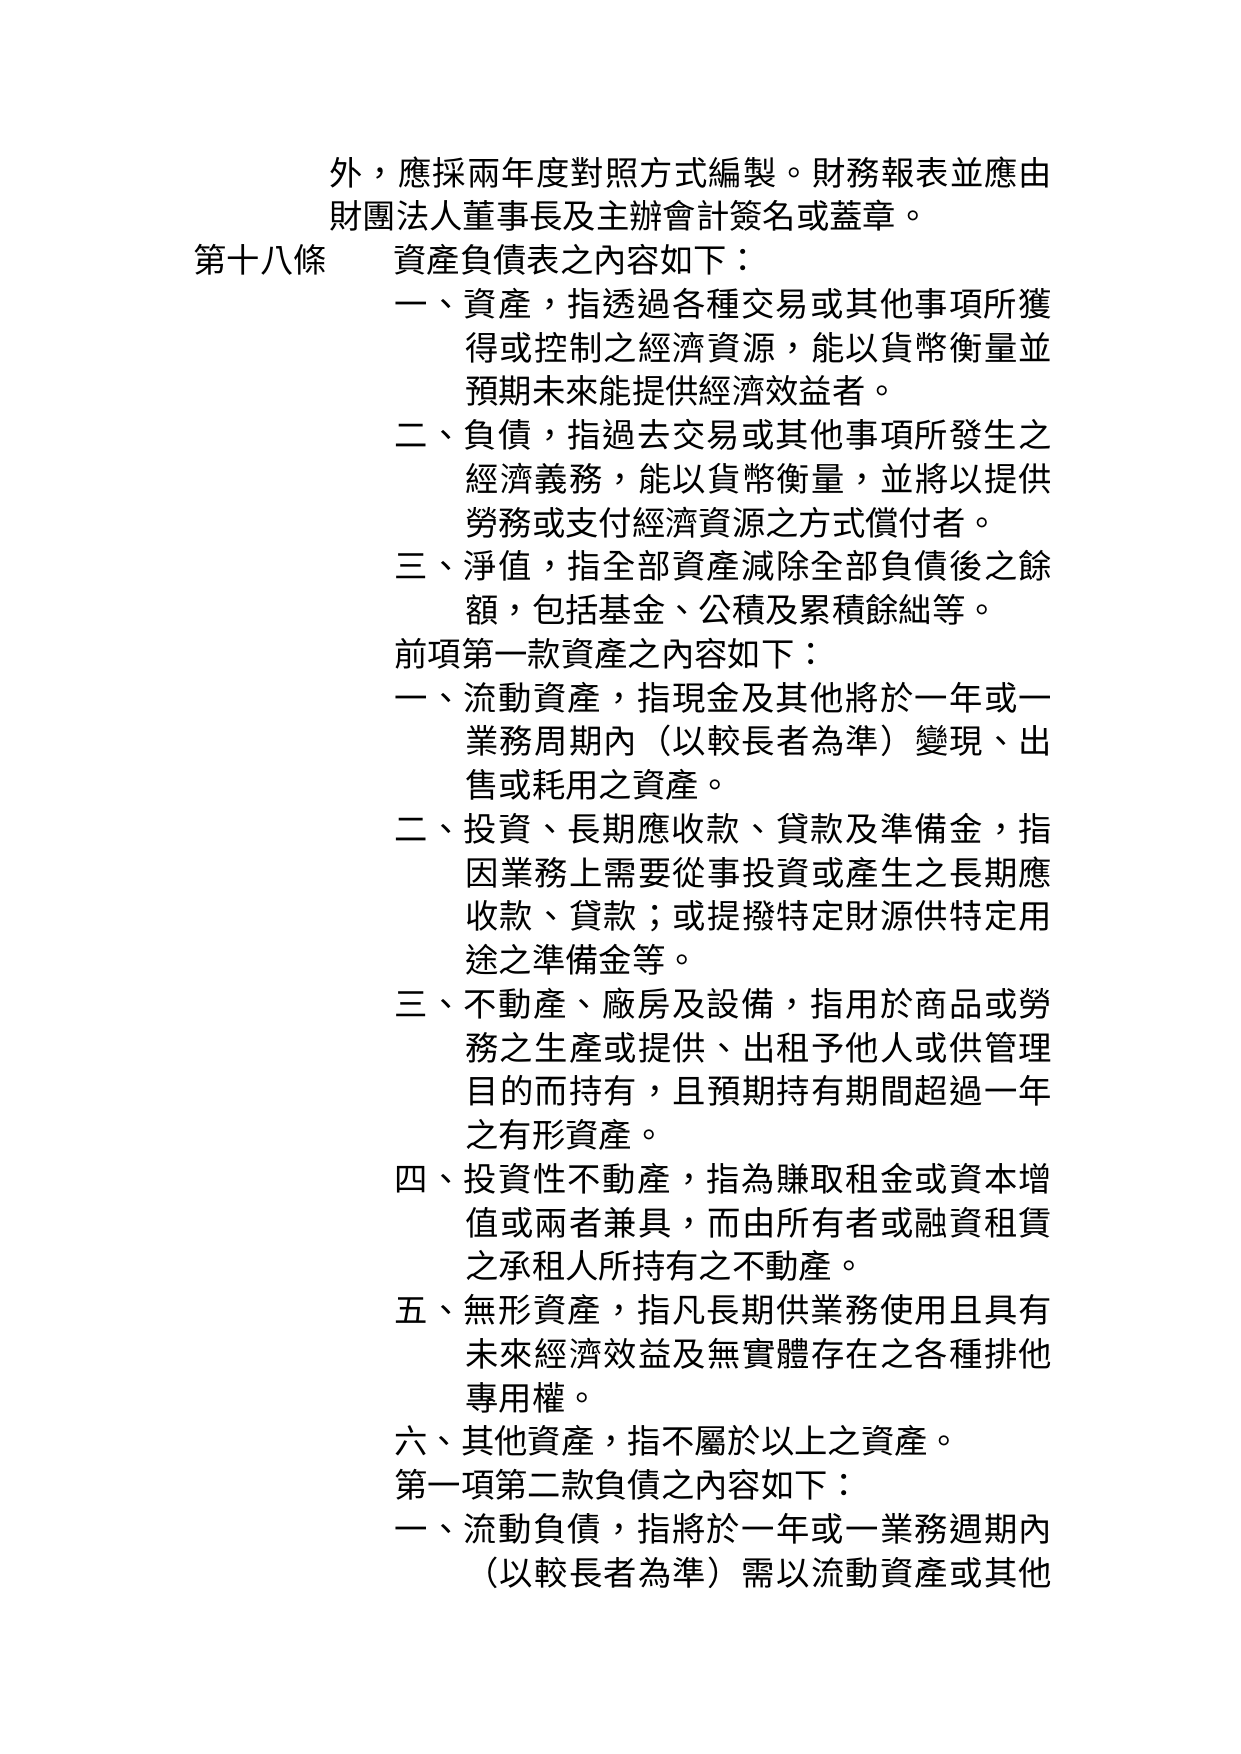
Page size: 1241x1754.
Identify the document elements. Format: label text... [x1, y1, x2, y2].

text 第十八條 資產負債表之內容如下： [193, 237, 1053, 281]
text 五、無形資產，指凡長期供業務使用且具有未來經濟效益及無實體存在之各種排他專用權。 [394, 1287, 1053, 1419]
text 二、負債，指過去交易或其他事項所發生之經濟義務，能以貨幣衡量，並將以提供勞務或支付經濟資源之方式償付者。 [394, 412, 1053, 544]
text 四、投資性不動產，指為賺取租金或資本增值或兩者兼具，而由所有者或融資租賃之承租人所持有之不動產。 [394, 1156, 1053, 1287]
text 第一項第二款負債之內容如下： [294, 1462, 1053, 1506]
text 一、流動資產，指現金及其他將於一年或一業務周期內（以較長者為準）變現、出售或耗用之資產。 [394, 675, 1053, 806]
text 前項第一款資產之內容如下： [294, 631, 1053, 675]
text 三、不動產、廠房及設備，指用於商品或勞務之生產或提供、出租予他人或供管理目的而持有，且預期持有期間超過一年之有形資產。 [394, 981, 1053, 1156]
text 二、投資、長期應收款、貸款及準備金，指因業務上需要從事投資或產生之長期應收款、貸款；或提撥特定財源供特定用途之準備金等。 [394, 806, 1053, 981]
text 三、淨值，指全部資產減除全部負債後之餘額，包括基金、公積及累積餘絀等。 [394, 544, 1053, 631]
text 一、資產，指透過各種交易或其他事項所獲得或控制之經濟資源，能以貨幣衡量並預期未來能提供經濟效益者。 [394, 281, 1053, 412]
text 外，應採兩年度對照方式編製。財務報表並應由財團法人董事長及主辦會計簽名或蓋章。 [329, 150, 1053, 237]
text 一、流動負債，指將於一年或一業務週期內（以較長者為準）需以流動資產或其他 [394, 1506, 1053, 1594]
text 六、其他資產，指不屬於以上之資產。 [394, 1419, 1053, 1462]
